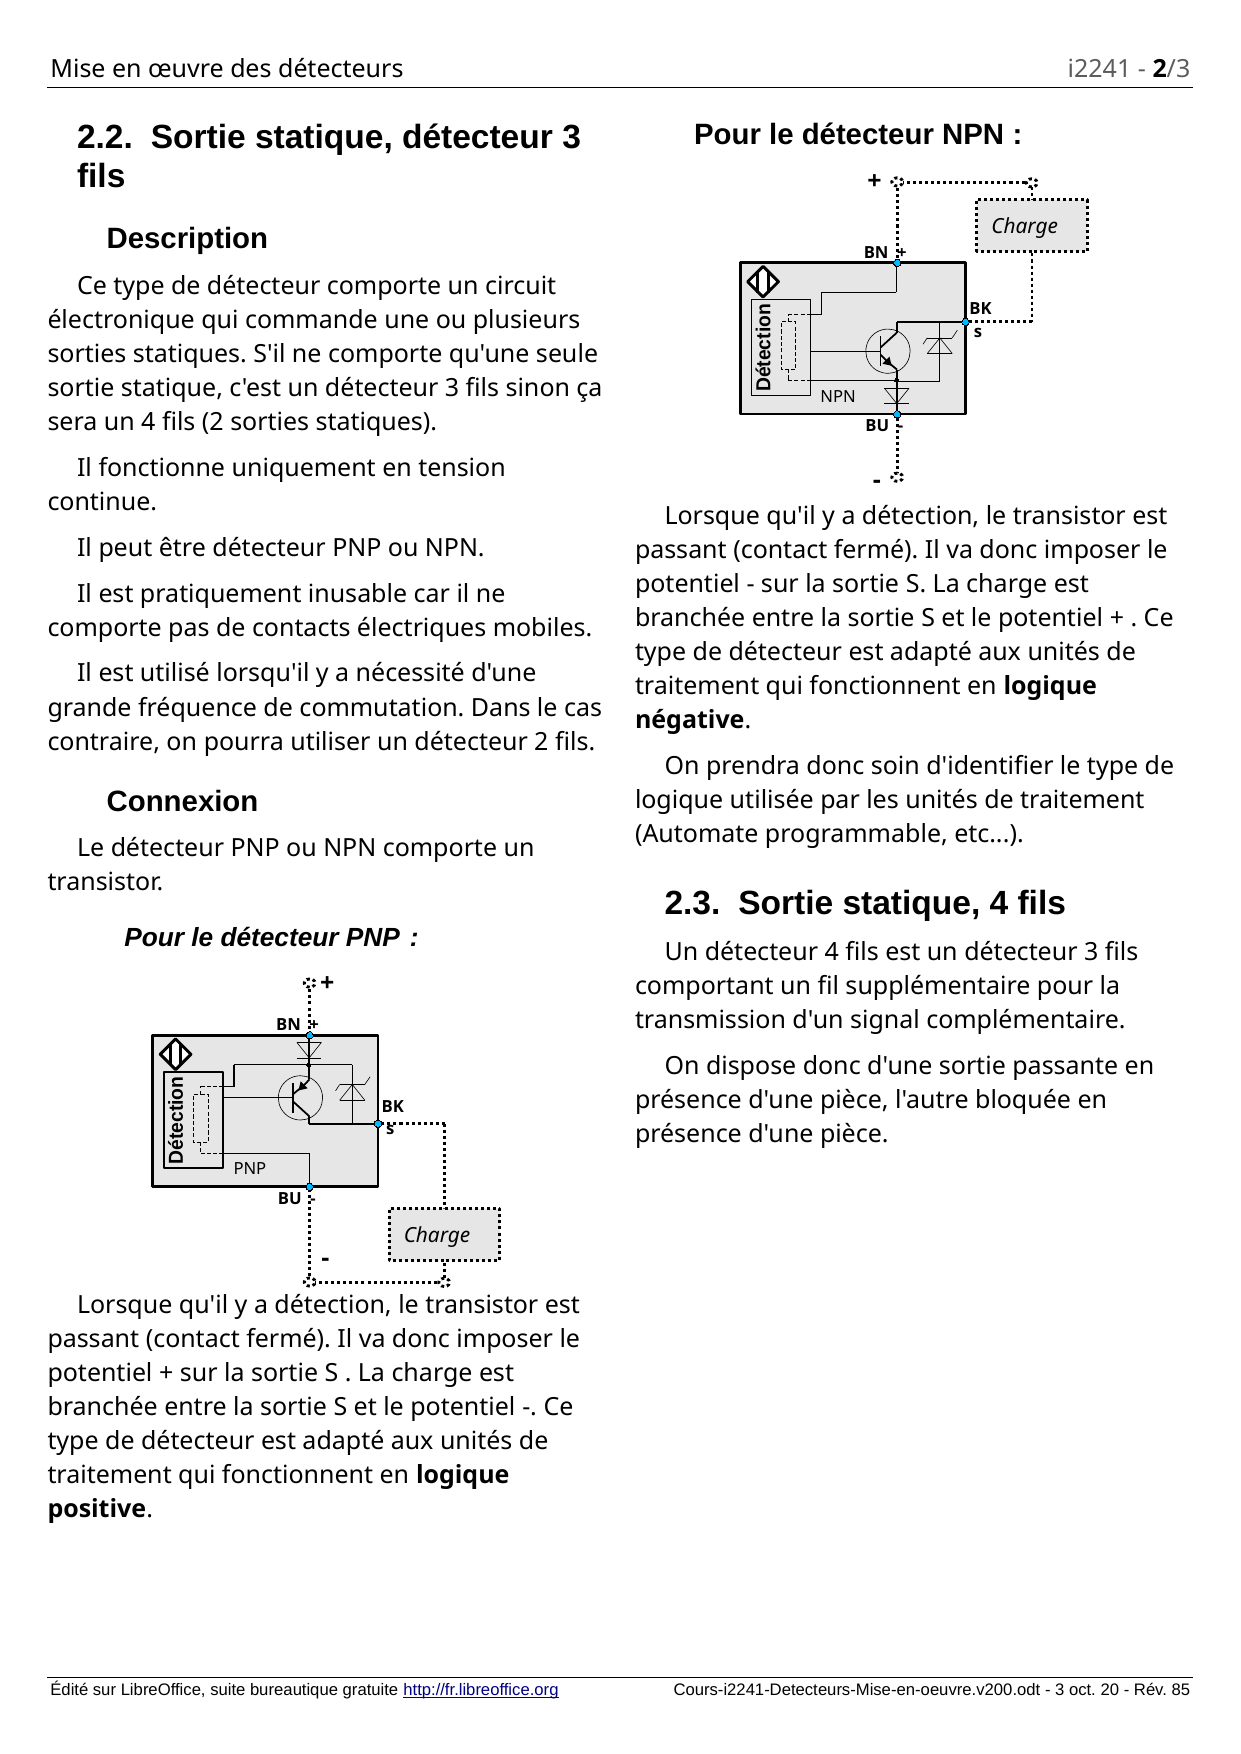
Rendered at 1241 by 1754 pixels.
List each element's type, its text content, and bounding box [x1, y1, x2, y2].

text Lorsque qu'il y a détection, le transistor est passant (contact fermé). Il va donc imposer le potentiel + sur la sortie S . La charge est branchée entre la sortie S et le potentiel -. Ce type de détecteur est adapté aux unités de traitement qui fonctionnent en logique positive. [47, 1287, 605, 1525]
text On dispose donc d'une sortie passante en présence d'une pièce, l'autre bloquée en présence d'une pièce. [635, 1048, 1193, 1150]
text On prendra donc soin d'identifier le type de logique utilisée par les unités de traitement (Automate programmable, etc...). [635, 748, 1193, 850]
subtitle Connexion [106, 784, 605, 817]
text Il est pratiquement inusable car il ne comporte pas de contacts électriques mobiles. [47, 575, 605, 643]
text Un détecteur 4 fils est un détecteur 3 fils comportant un fil supplémentaire pour la transmission d'un signal complémentaire. [635, 934, 1193, 1036]
text Ce type de détecteur comporte un circuit électronique qui commande une ou plusieurs sorties statiques. S'il ne comporte qu'une seule sortie statique, c'est un détecteur 3 fils sinon ça sera un 4 fils (2 sorties statiques). [47, 267, 605, 438]
text Il fonctionne uniquement en tension continue. [47, 449, 605, 518]
subtitle Description [106, 221, 605, 255]
subtitle Pour le détecteur PNP : [124, 922, 605, 952]
subtitle Pour le détecteur NPN : [694, 117, 1193, 151]
text Il peut être détecteur PNP ou NPN. [47, 529, 605, 563]
text Il est utilisé lorsqu'il y a nécessité d'une grande fréquence de commutation. Dans le cas contraire, on pourra utiliser un détecteur 2 fils. [47, 655, 605, 757]
text Lorsque qu'il y a détection, le transistor est passant (contact fermé). Il va donc imposer le potentiel - sur la sortie S. La charge est branchée entre la sortie S et le potentiel + . Ce type de détecteur est adapté aux unités de traitement qui fonctionnent en logique négative. [635, 498, 1193, 736]
subtitle Sortie statique, 4 fils [664, 883, 1193, 921]
text Le détecteur PNP ou NPN comporte un transistor. [47, 830, 605, 898]
subtitle Sortie statique, détecteur 3 fils [77, 117, 605, 194]
